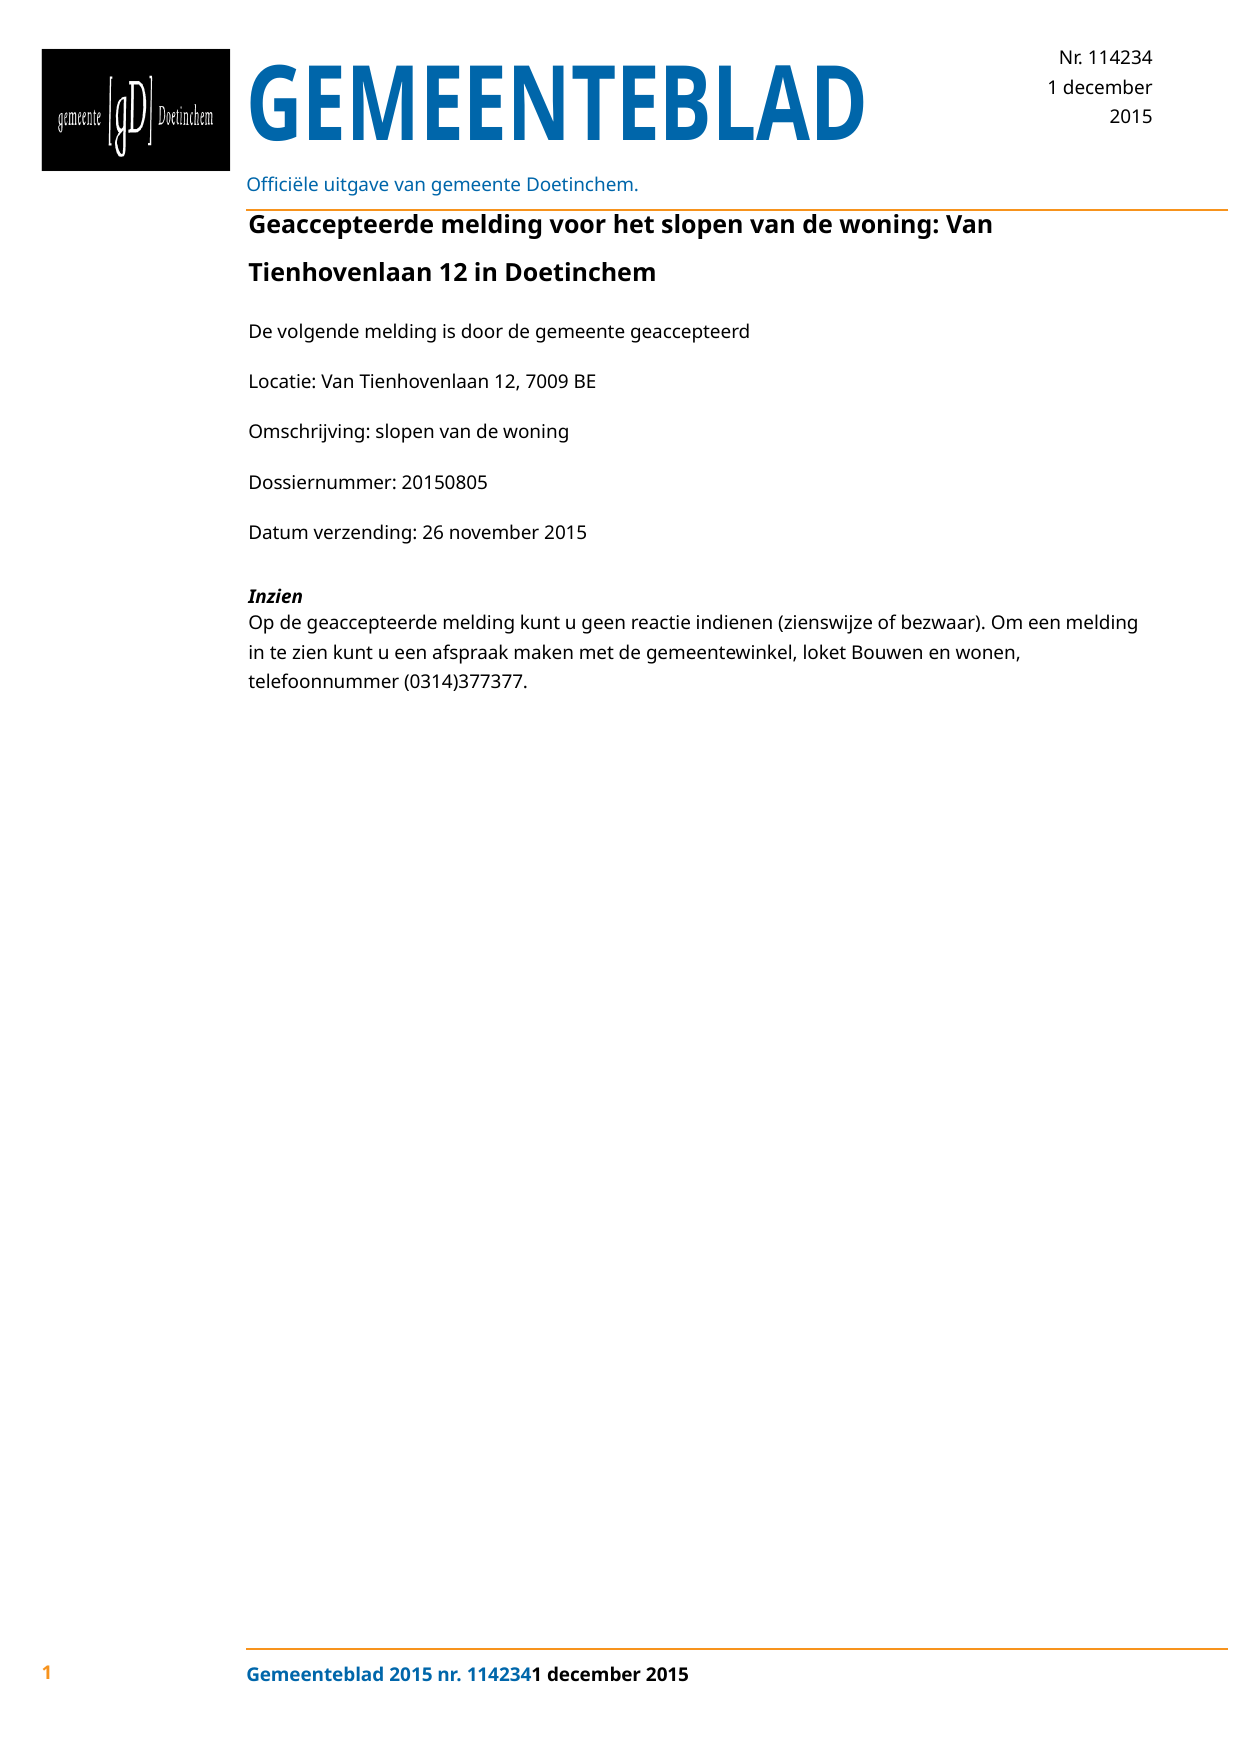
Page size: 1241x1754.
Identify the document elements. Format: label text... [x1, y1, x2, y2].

text Inzien [248, 583, 1152, 609]
text Geaccepteerde melding voor het slopen van de woning: Van Tienhovenlaan 12 in Doetinchem [248, 211, 1152, 288]
text De volgende melding is door de gemeente geaccepteerd [248, 318, 1152, 344]
text Locatie: Van Tienhovenlaan 12, 7009 BE [248, 368, 1152, 394]
text Dossiernummer: 20150805 [248, 469, 1152, 495]
text Omschrijving: slopen van de woning [248, 419, 1152, 444]
text Datum verzending: 26 november 2015 [248, 519, 1152, 545]
picture [41, 47, 231, 172]
text Op de geaccepteerde melding kunt u geen reactie indienen (zienswijze of bezwaar). Om een melding in te zien kunt u een afspraak maken met de gemeentewinkel, loket Bouwen en wonen, telefoonnummer (0314)377377. [248, 609, 1152, 694]
